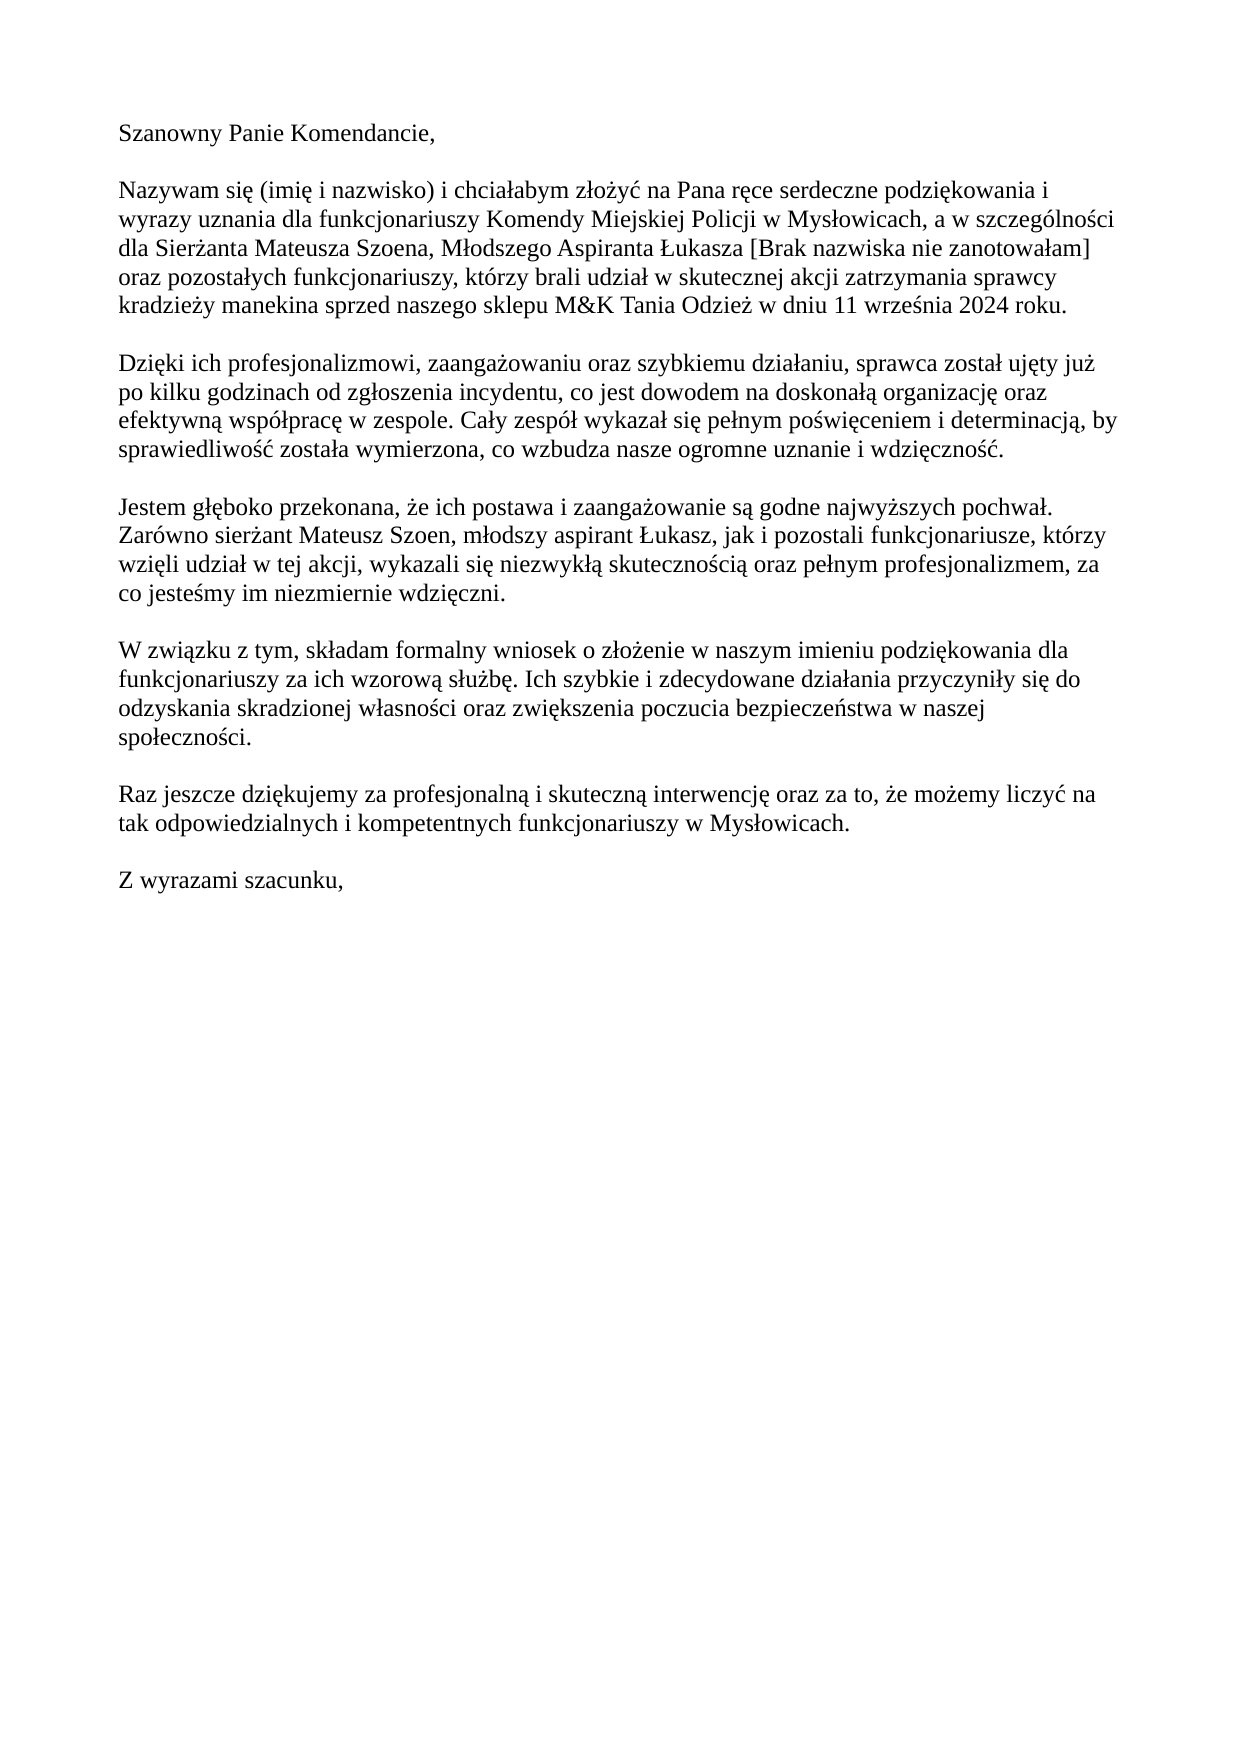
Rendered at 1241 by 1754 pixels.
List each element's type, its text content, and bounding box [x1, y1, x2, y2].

text Szanowny Panie Komendancie, Nazywam się (imię i nazwisko) i chciałabym złożyć na Pana ręce serdeczne podziękowania i wyrazy uznania dla funkcjonariuszy Komendy Miejskiej Policji w Mysłowicach, a w szczególności dla Sierżanta Mateusza Szoena, Młodszego Aspiranta Łukasza [Brak nazwiska nie zanotowałam] oraz pozostałych funkcjonariuszy, którzy brali udział w skutecznej akcji zatrzymania sprawcy kradzieży manekina sprzed naszego sklepu M&K Tania Odzież w dniu 11 września 2024 roku. Dzięki ich profesjonalizmowi, zaangażowaniu oraz szybkiemu działaniu, sprawca został ujęty już po kilku godzinach od zgłoszenia incydentu, co jest dowodem na doskonałą organizację oraz efektywną współpracę w zespole. Cały zespół wykazał się pełnym poświęceniem i determinacją, by sprawiedliwość została wymierzona, co wzbudza nasze ogromne uznanie i wdzięczność. Jestem głęboko przekonana, że ich postawa i zaangażowanie są godne najwyższych pochwał. Zarówno sierżant Mateusz Szoen, młodszy aspirant Łukasz, jak i pozostali funkcjonariusze, którzy wzięli udział w tej akcji, wykazali się niezwykłą skutecznością oraz pełnym profesjonalizmem, za co jesteśmy im niezmiernie wdzięczni. W związku z tym, składam formalny wniosek o złożenie w naszym imieniu podziękowania dla funkcjonariuszy za ich wzorową służbę. Ich szybkie i zdecydowane działania przyczyniły się do odzyskania skradzionej własności oraz zwiększenia poczucia bezpieczeństwa w naszej społeczności. Raz jeszcze dziękujemy za profesjonalną i skuteczną interwencję oraz za to, że możemy liczyć na tak odpowiedzialnych i kompetentnych funkcjonariuszy w Mysłowicach. Z wyrazami szacunku, [118, 118, 1122, 894]
